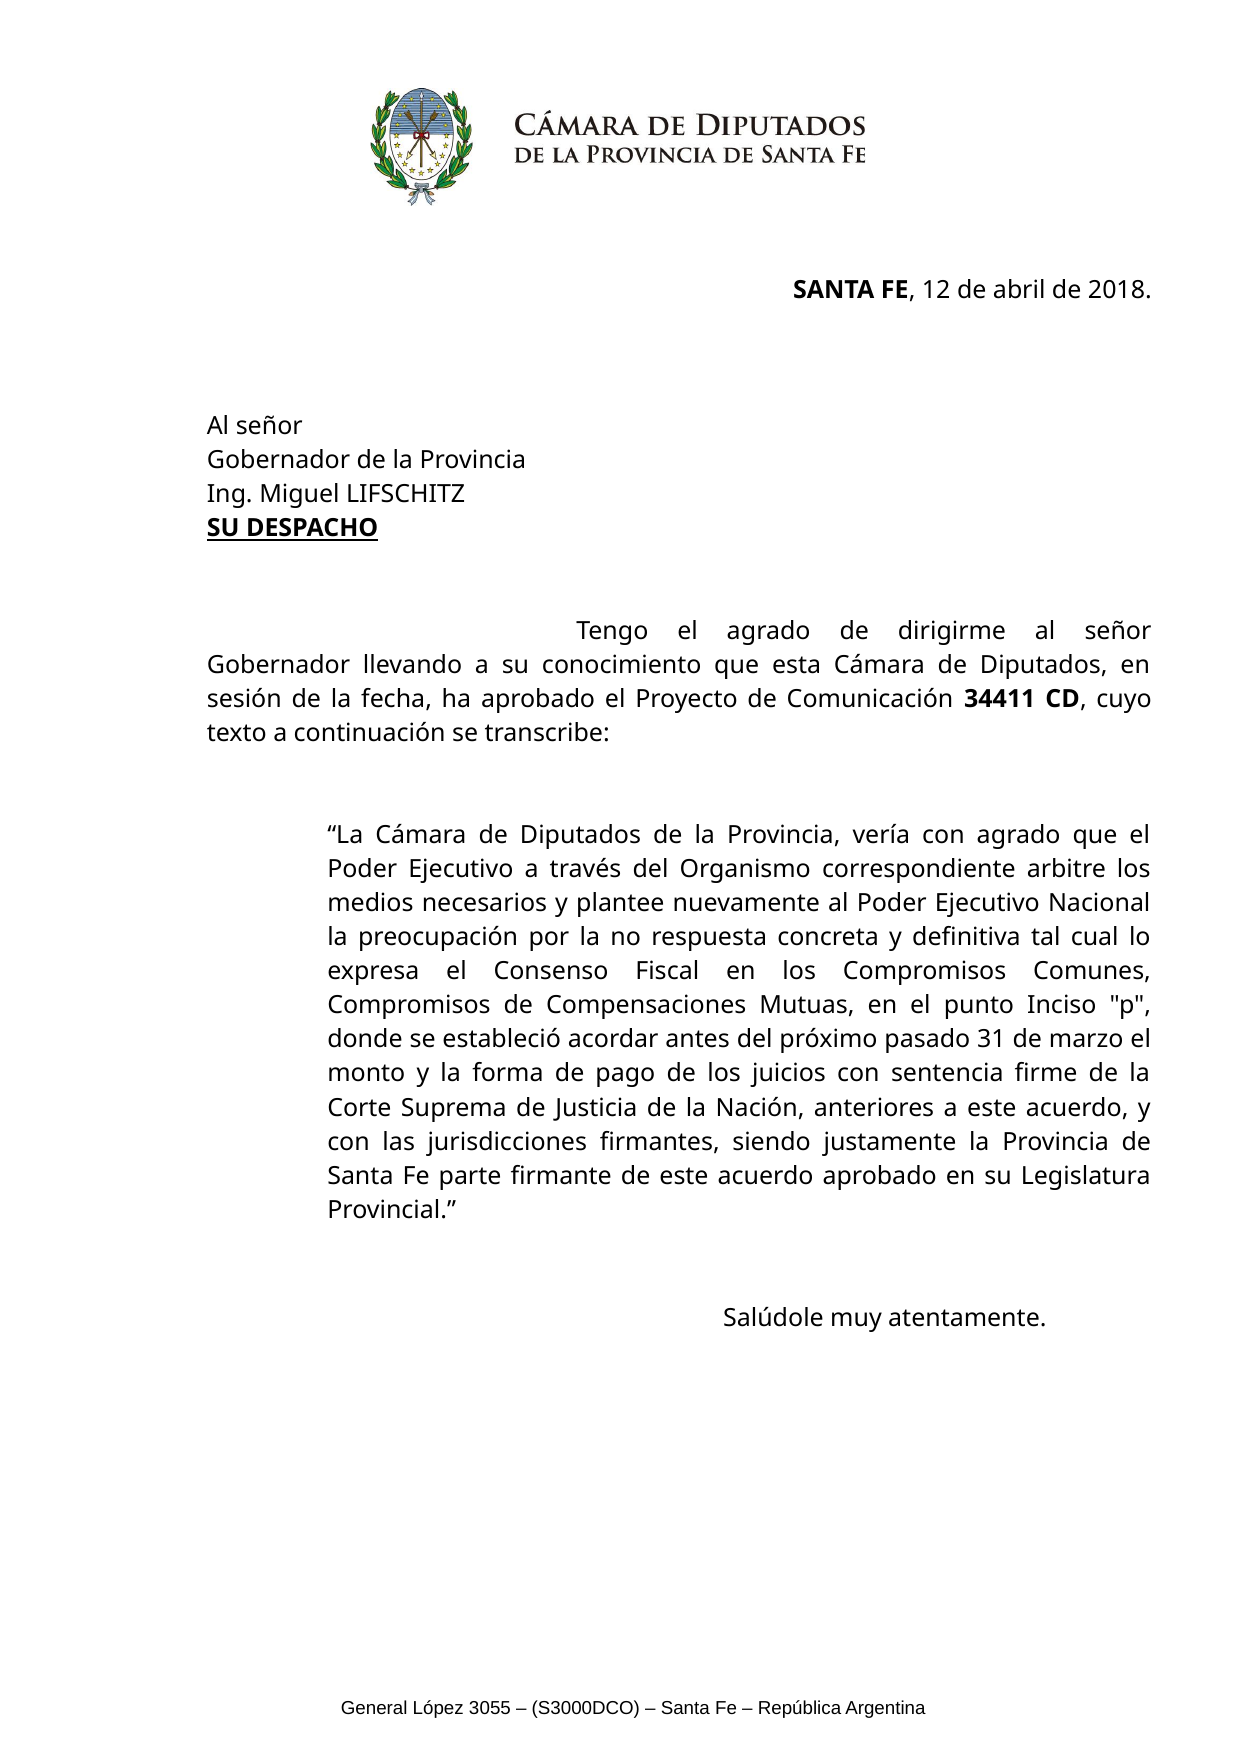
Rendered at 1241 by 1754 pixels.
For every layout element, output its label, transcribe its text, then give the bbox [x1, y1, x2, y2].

text Tengo el agrado de dirigirme al señor Gobernador llevando a su conocimiento que esta Cámara de Diputados, en sesión de la fecha, ha aprobado el Proyecto de Comunicación 34411 CD, cuyo texto a continuación se transcribe: [207, 612, 1152, 748]
text Ing. Miguel LIFSCHITZ [207, 476, 1152, 510]
text SANTA FE, 12 de abril de 2018. [207, 272, 1152, 306]
text “La Cámara de Diputados de la Provincia, vería con agrado que el Poder Ejecutivo a través del Organismo correspondiente arbitre los medios necesarios y plantee nuevamente al Poder Ejecutivo Nacional la preocupación por la no respuesta concreta y definitiva tal cual lo expresa el Consenso Fiscal en los Compromisos Comunes, Compromisos de Compensaciones Mutuas, en el punto Inciso "p", donde se estableció acordar antes del próximo pasado 31 de marzo el monto y la forma de pago de los juicios con sentencia firme de la Corte Suprema de Justicia de la Nación, anteriores a este acuerdo, y con las jurisdicciones firmantes, siendo justamente la Provincia de Santa Fe parte firmante de este acuerdo aprobado en su Legislatura Provincial.” [327, 817, 1152, 1225]
text Al señor [207, 408, 1152, 442]
picture [370, 88, 866, 210]
text Salúdole muy atentamente. [649, 1299, 1152, 1333]
text Gobernador de la Provincia [207, 442, 1152, 476]
text SU DESPACHO [207, 510, 1152, 544]
